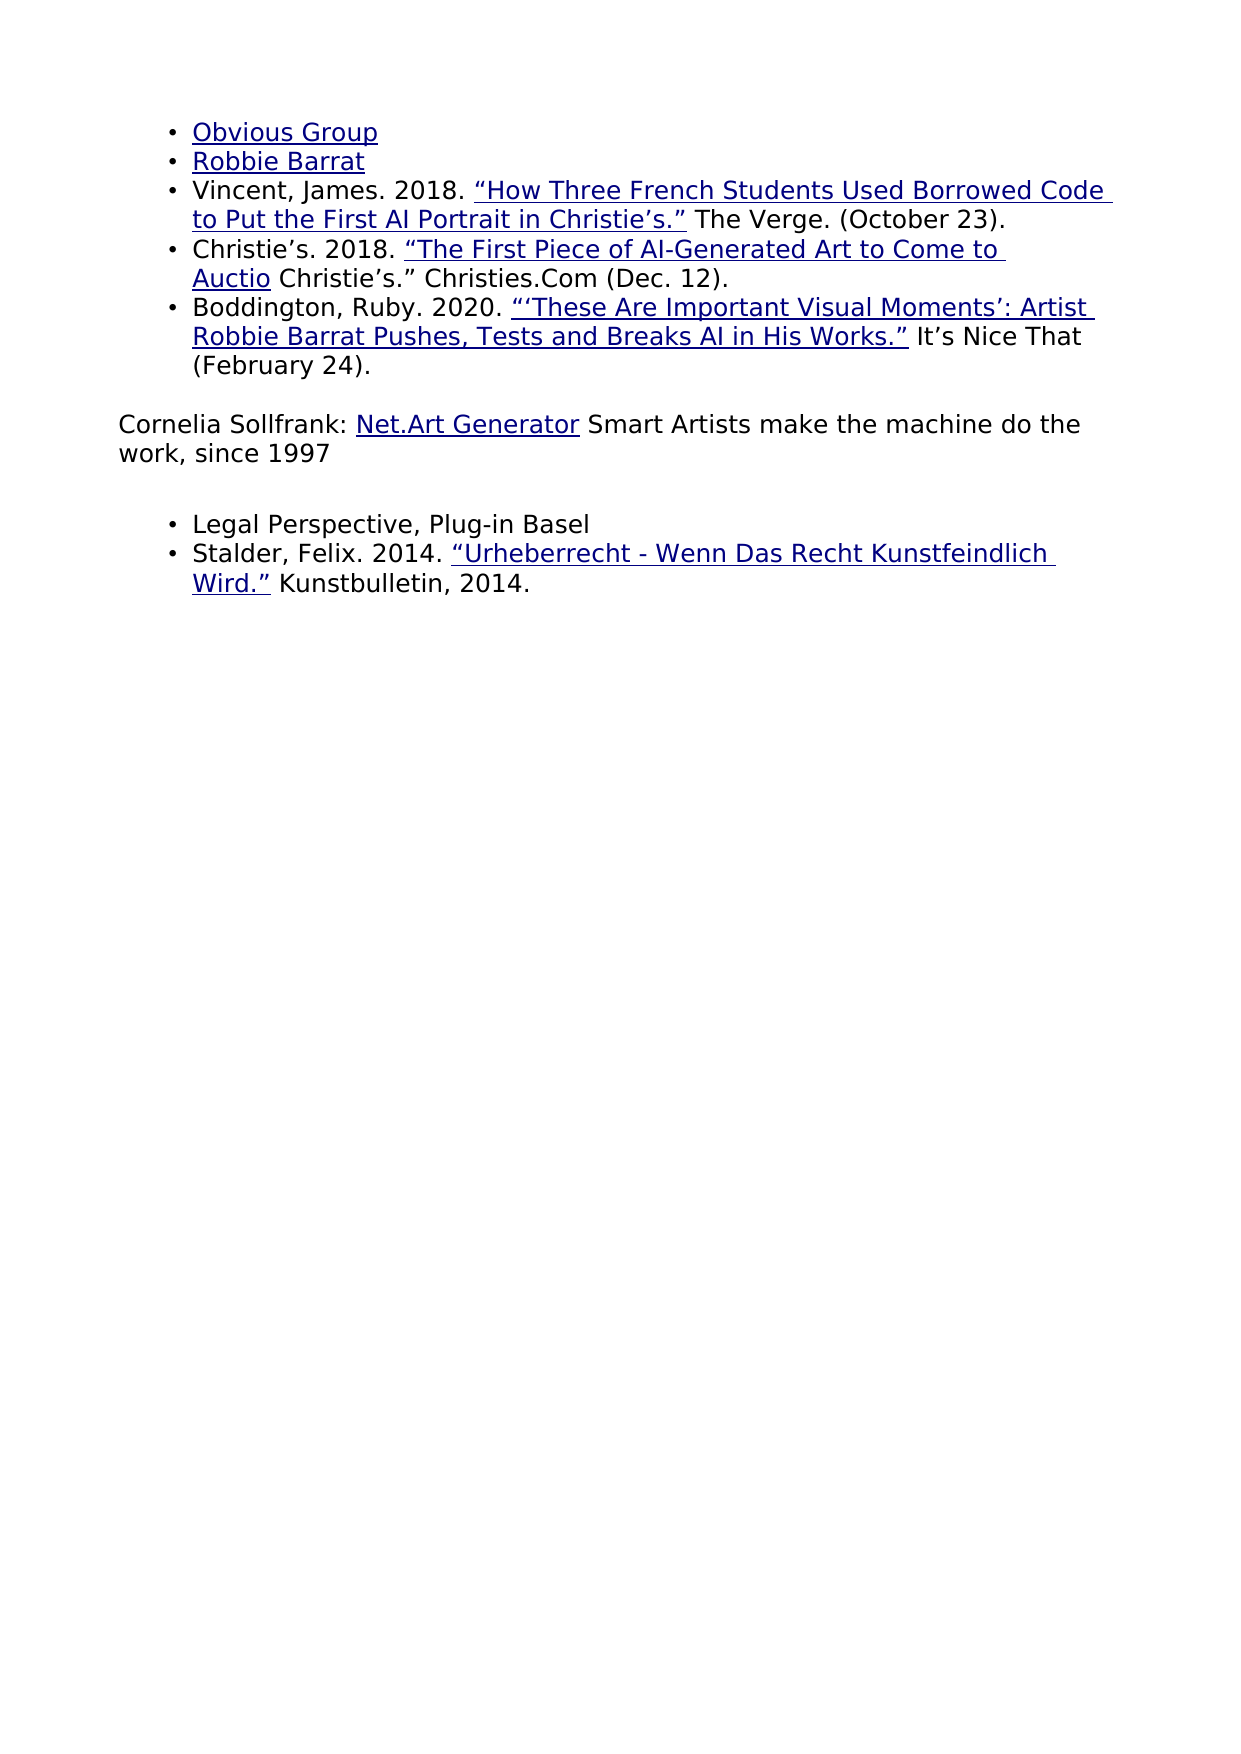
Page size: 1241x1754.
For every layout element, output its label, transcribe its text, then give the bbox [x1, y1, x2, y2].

list Robbie Barrat [177, 147, 1122, 176]
list Vincent, James. 2018. “How Three French Students Used Borrowed Code to Put the First AI Portrait in Christie’s.” The Verge. (October 23). [177, 176, 1122, 235]
list Boddington, Ruby. 2020. “‘These Are Important Visual Moments’: Artist Robbie Barrat Pushes, Tests and Breaks AI in His Works.” It’s Nice That (February 24). [177, 293, 1122, 381]
list Christie’s. 2018. “The First Piece of AI-Generated Art to Come to Auctio Christie’s.” Christies.Com (Dec. 12). [177, 235, 1122, 293]
list Legal Perspective, Plug-in Basel [177, 510, 1122, 539]
text Cornelia Sollfrank: Net.Art Generator Smart Artists make the machine do the work, since 1997 [118, 410, 1122, 468]
list Stalder, Felix. 2014. “Urheberrecht - Wenn Das Recht Kunstfeindlich Wird.” Kunstbulletin, 2014. [177, 539, 1122, 598]
list Obvious Group [177, 118, 1122, 147]
